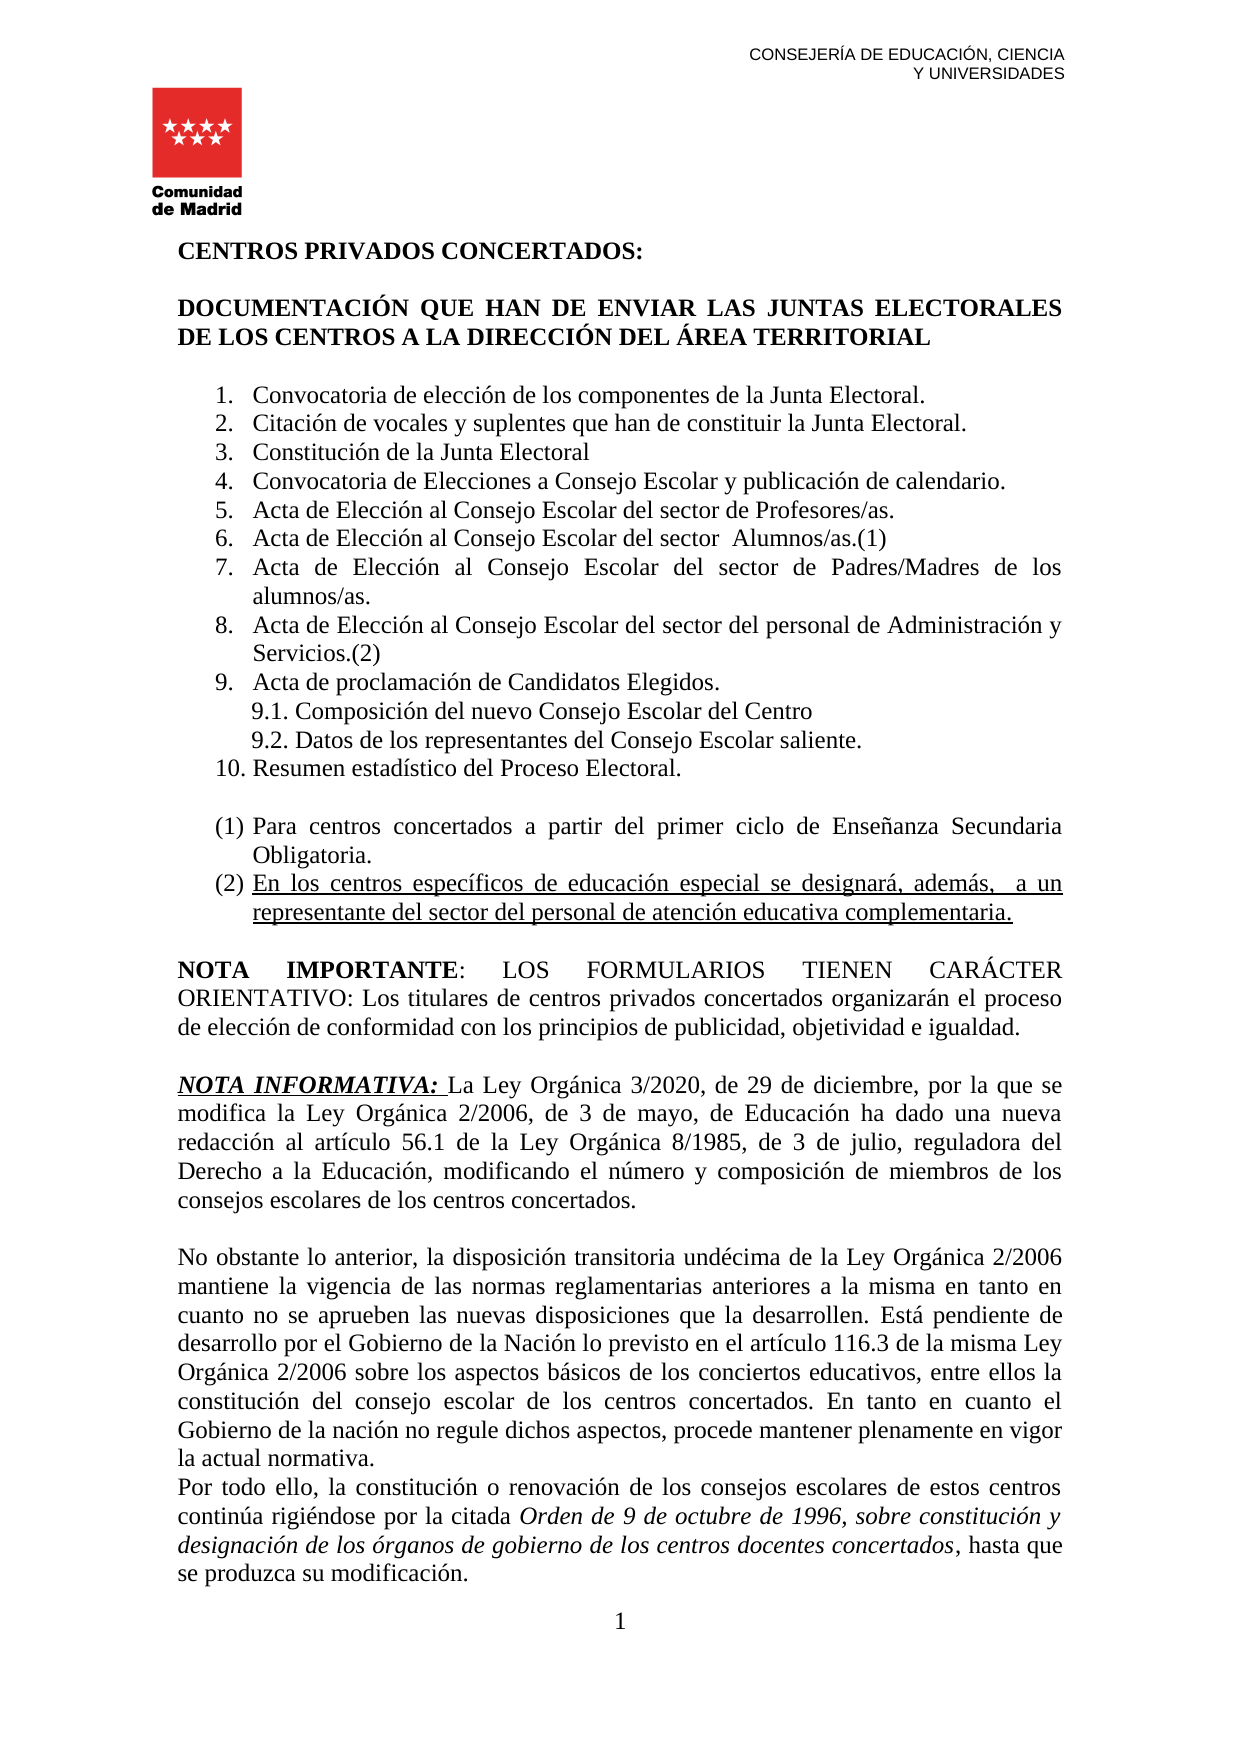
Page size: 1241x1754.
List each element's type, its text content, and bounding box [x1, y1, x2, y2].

list Datos de los representantes del Consejo Escolar saliente. [251, 725, 1063, 753]
list Acta de Elección al Consejo Escolar del sector de Padres/Madres de los alumnos/as. [215, 552, 1063, 610]
list Convocatoria de elección de los componentes de la Junta Electoral. [215, 380, 1063, 408]
list Acta de Elección al Consejo Escolar del sector del personal de Administración y Servicios.(2) [215, 610, 1063, 667]
text DOCUMENTACIÓN QUE HAN DE ENVIAR LAS JUNTAS ELECTORALES DE LOS CENTROS A LA DIRECCIÓN DEL ÁREA TERRITORIAL [177, 293, 1063, 351]
list Resumen estadístico del Proceso Electoral. [215, 753, 1063, 782]
text Por todo ello, la constitución o renovación de los consejos escolares de estos centros continúa rigiéndose por la citada Orden de 9 de octubre de 1996, sobre constitución y designación de los órganos de gobierno de los centros docentes concertados, hasta que se produzca su modificación. [177, 1472, 1063, 1587]
list Citación de vocales y suplentes que han de constituir la Junta Electoral. [215, 408, 1063, 437]
list Acta de Elección al Consejo Escolar del sector de Profesores/as. [215, 495, 1063, 523]
list Constitución de la Junta Electoral [215, 437, 1063, 466]
list Composición del nuevo Consejo Escolar del Centro [251, 696, 1063, 725]
text CENTROS PRIVADOS CONCERTADOS: [177, 236, 1063, 265]
list Convocatoria de Elecciones a Consejo Escolar y publicación de calendario. [215, 466, 1063, 495]
text No obstante lo anterior, la disposición transitoria undécima de la Ley Orgánica 2/2006 mantiene la vigencia de las normas reglamentarias anteriores a la misma en tanto en cuanto no se aprueben las nuevas disposiciones que la desarrollen. Está pendiente de desarrollo por el Gobierno de la Nación lo previsto en el artículo 116.3 de la misma Ley Orgánica 2/2006 sobre los aspectos básicos de los conciertos educativos, entre ellos la constitución del consejo escolar de los centros concertados. En tanto en cuanto el Gobierno de la nación no regule dichos aspectos, procede mantener plenamente en vigor la actual normativa. [177, 1242, 1063, 1472]
text NOTA INFORMATIVA: La Ley Orgánica 3/2020, de 29 de diciembre, por la que se modifica la Ley Orgánica 2/2006, de 3 de mayo, de Educación ha dado una nueva redacción al artículo 56.1 de la Ley Orgánica 8/1985, de 3 de julio, reguladora del Derecho a la Educación, modificando el número y composición de miembros de los consejos escolares de los centros concertados. [177, 1070, 1063, 1213]
list Acta de proclamación de Candidatos Elegidos. [215, 667, 1063, 696]
list Para centros concertados a partir del primer ciclo de Enseñanza Secundaria Obligatoria. [215, 811, 1063, 868]
list En los centros específicos de educación especial se designará, además, a un representante del sector del personal de atención educativa complementaria. [215, 868, 1063, 926]
text NOTA IMPORTANTE: LOS FORMULARIOS TIENEN CARÁCTER ORIENTATIVO: Los titulares de centros privados concertados organizarán el proceso de elección de conformidad con los principios de publicidad, objetividad e igualdad. [177, 955, 1063, 1041]
list Acta de Elección al Consejo Escolar del sector Alumnos/as.(1) [215, 523, 1063, 552]
